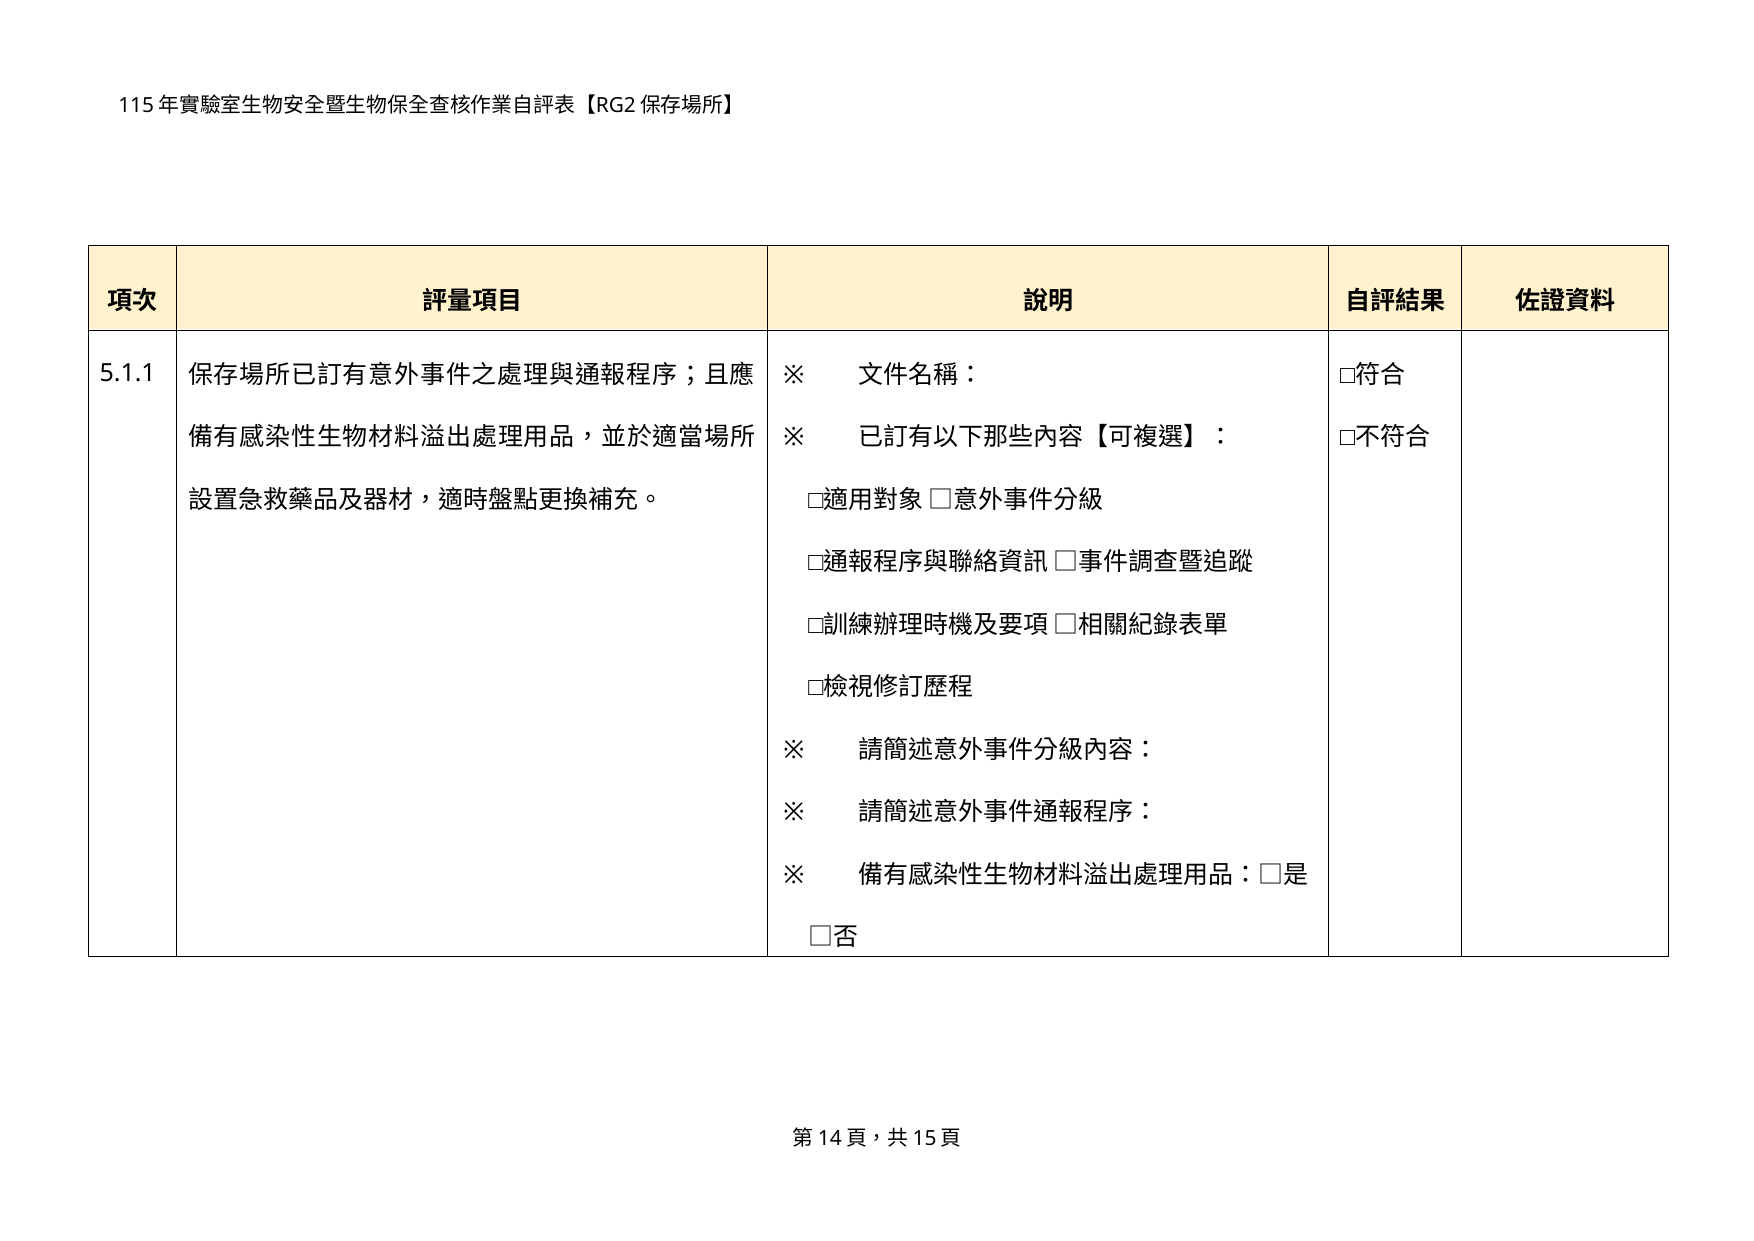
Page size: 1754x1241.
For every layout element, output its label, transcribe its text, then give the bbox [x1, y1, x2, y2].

table_header 項次 [89, 246, 176, 329]
table_cell □符合 □不符合 [1329, 331, 1461, 956]
table_cell 文件名稱： 已訂有以下那些內容【可複選】： □適用對象 □意外事件分級 □通報程序與聯絡資訊 □事件調查暨追蹤 □訓練辦理時機及要項 □相關紀錄表單 □檢視修訂歷程 請簡述意外事件分級內容： 請簡述意外事件通報程序： 備有感染性生物材料溢出處理用品：□是□否 請說明設有哪些急救藥品及器材： 請說明前開品項設置地點： 其他補充說明事項： [768, 331, 1328, 956]
table_cell 5.1.1 [89, 331, 176, 956]
table_header 評量項目 [177, 246, 767, 329]
table_header 自評結果 [1329, 246, 1461, 329]
table_cell 保存場所已訂有意外事件之處理與通報程序；且應備有感染性生物材料溢出處理用品，並於適當場所設置急救藥品及器材，適時盤點更換補充。 [177, 331, 767, 956]
table_header 說明 [768, 246, 1328, 329]
table_header 佐證資料 [1462, 246, 1668, 329]
table_cell [1462, 331, 1668, 956]
